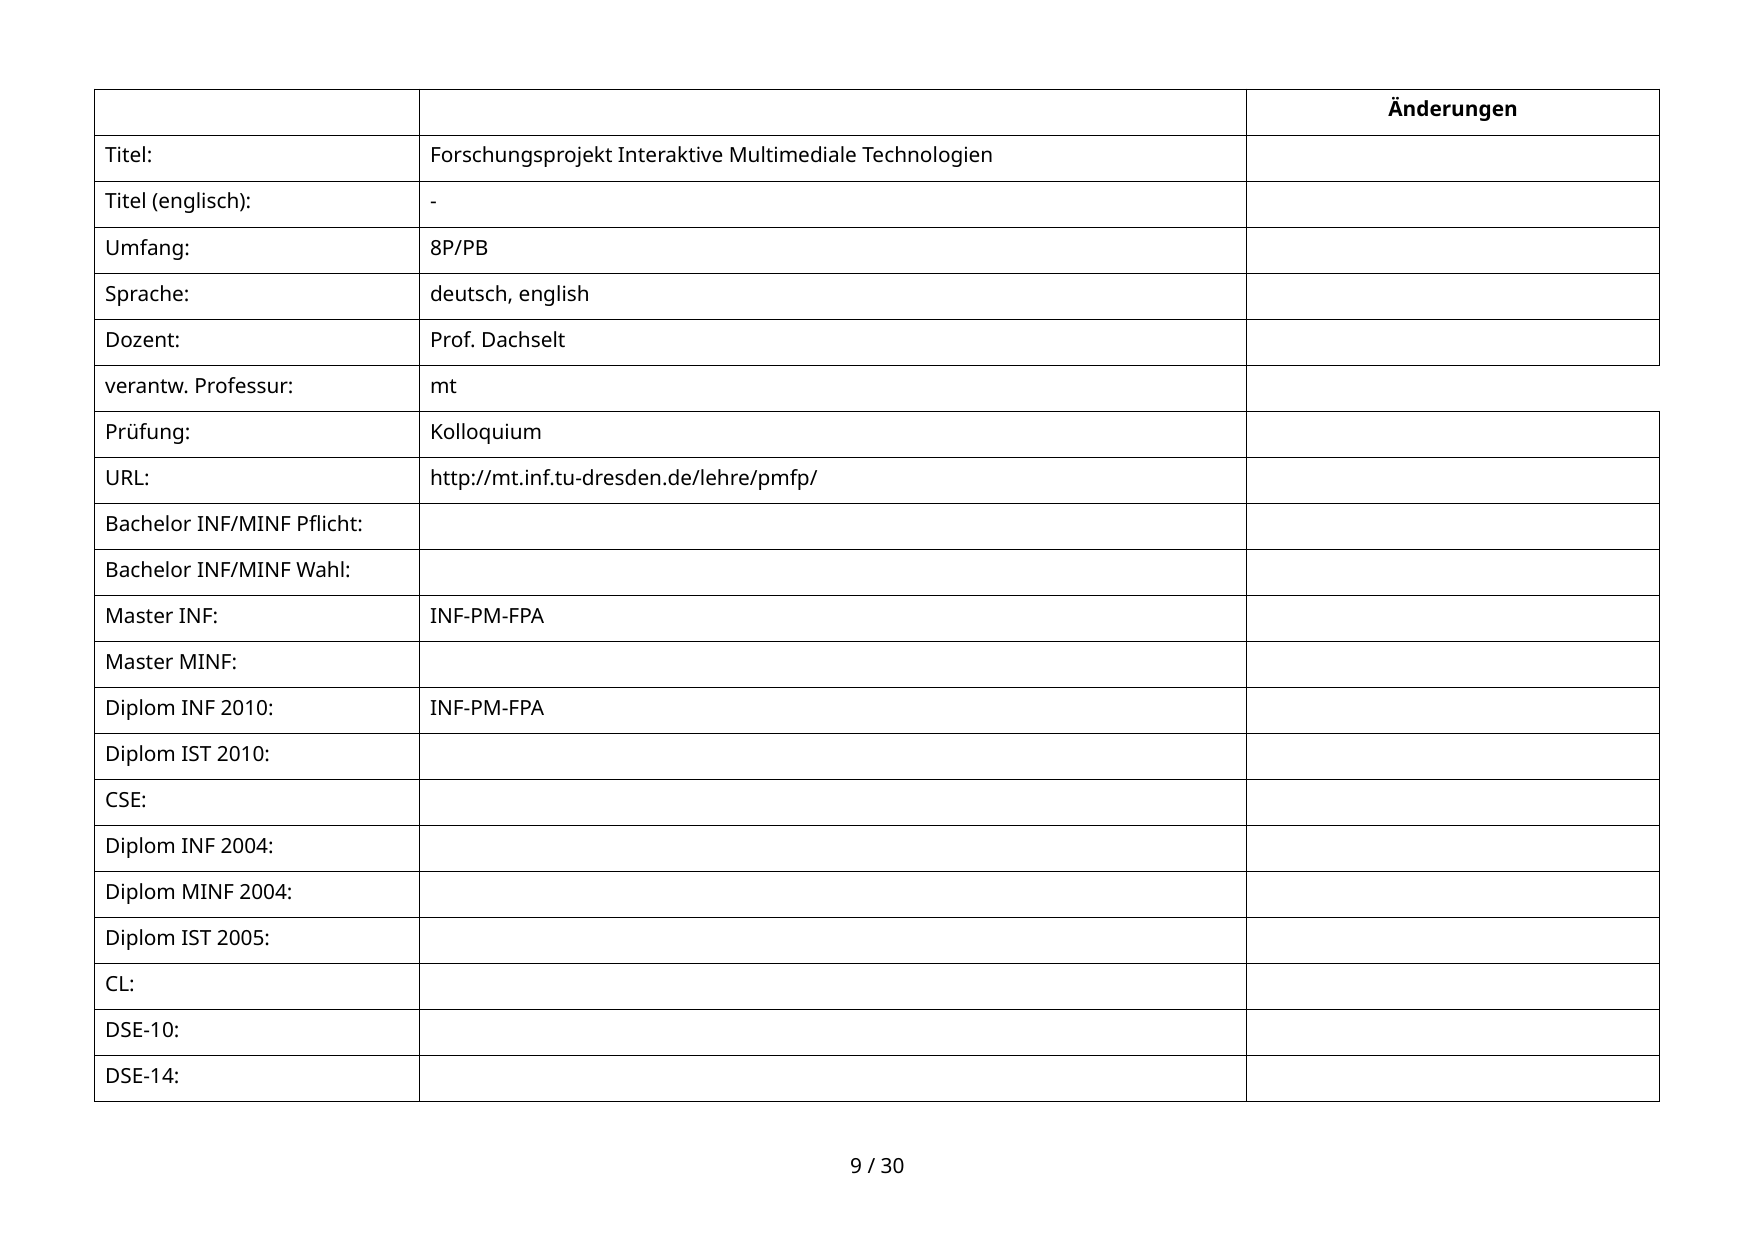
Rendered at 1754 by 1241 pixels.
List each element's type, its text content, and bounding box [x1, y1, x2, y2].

table_cell Kolloquium [420, 412, 1246, 457]
table_cell [420, 550, 1246, 595]
table_cell [1247, 780, 1659, 825]
table_header [420, 90, 1246, 134]
table_cell [1247, 642, 1659, 687]
table_cell [420, 918, 1246, 963]
table_cell [420, 504, 1246, 549]
table_cell [420, 1056, 1246, 1101]
table_cell Diplom INF 2004: [95, 826, 419, 871]
table_cell [1247, 872, 1659, 917]
table_cell [1247, 688, 1659, 733]
table_cell Dozent: [95, 320, 419, 365]
table_cell DSE-14: [95, 1056, 419, 1101]
table_cell [1247, 1056, 1659, 1101]
table_cell Diplom MINF 2004: [95, 872, 419, 917]
table_cell [1247, 274, 1659, 319]
table_cell verantw. Professur: [95, 366, 419, 411]
table_cell Prüfung: [95, 412, 419, 457]
table_cell INF-PM-FPA [420, 596, 1246, 641]
table_cell 8P/PB [420, 228, 1246, 273]
table_cell CL: [95, 964, 419, 1009]
table_cell Diplom IST 2010: [95, 734, 419, 779]
table_cell URL: [95, 458, 419, 503]
table_header Änderungen [1247, 90, 1659, 134]
table_cell Bachelor INF/MINF Wahl: [95, 550, 419, 595]
table_cell Master INF: [95, 596, 419, 641]
table_cell Prof. Dachselt [420, 320, 1246, 365]
table_cell [1247, 734, 1659, 779]
table_cell - [420, 182, 1246, 227]
table_cell Diplom INF 2010: [95, 688, 419, 733]
table_cell Sprache: [95, 274, 419, 319]
table_cell [1247, 964, 1659, 1009]
table_cell Forschungsprojekt Interaktive Multimediale Technologien [420, 136, 1246, 181]
table_cell [420, 734, 1246, 779]
table_cell deutsch, english [420, 274, 1246, 319]
table_cell [420, 872, 1246, 917]
table_cell CSE: [95, 780, 419, 825]
table_cell Diplom IST 2005: [95, 918, 419, 963]
table_cell [420, 780, 1246, 825]
table_cell [420, 826, 1246, 871]
table_cell [1247, 504, 1659, 549]
table_cell Titel (englisch): [95, 182, 419, 227]
table_cell [420, 1010, 1246, 1055]
table_cell DSE-10: [95, 1010, 419, 1055]
table_cell [1247, 550, 1659, 595]
table_cell [1247, 136, 1659, 181]
table_cell [1247, 228, 1659, 273]
table_cell Titel: [95, 136, 419, 181]
table_cell INF-PM-FPA [420, 688, 1246, 733]
table_cell [1247, 918, 1659, 963]
table_cell [420, 964, 1246, 1009]
table_cell Master MINF: [95, 642, 419, 687]
table_cell [1247, 1010, 1659, 1055]
table_header [95, 90, 419, 134]
table_cell [1247, 320, 1659, 365]
table_cell [1247, 182, 1659, 227]
table_cell [1247, 596, 1659, 641]
table_cell [1247, 412, 1659, 457]
table_cell mt [420, 366, 1246, 411]
table_cell [420, 642, 1246, 687]
table_cell [1247, 826, 1659, 871]
table_cell Umfang: [95, 228, 419, 273]
table_cell http://mt.inf.tu-dresden.de/lehre/pmfp/ [420, 458, 1246, 503]
table_cell [1247, 458, 1659, 503]
table_cell Bachelor INF/MINF Pflicht: [95, 504, 419, 549]
